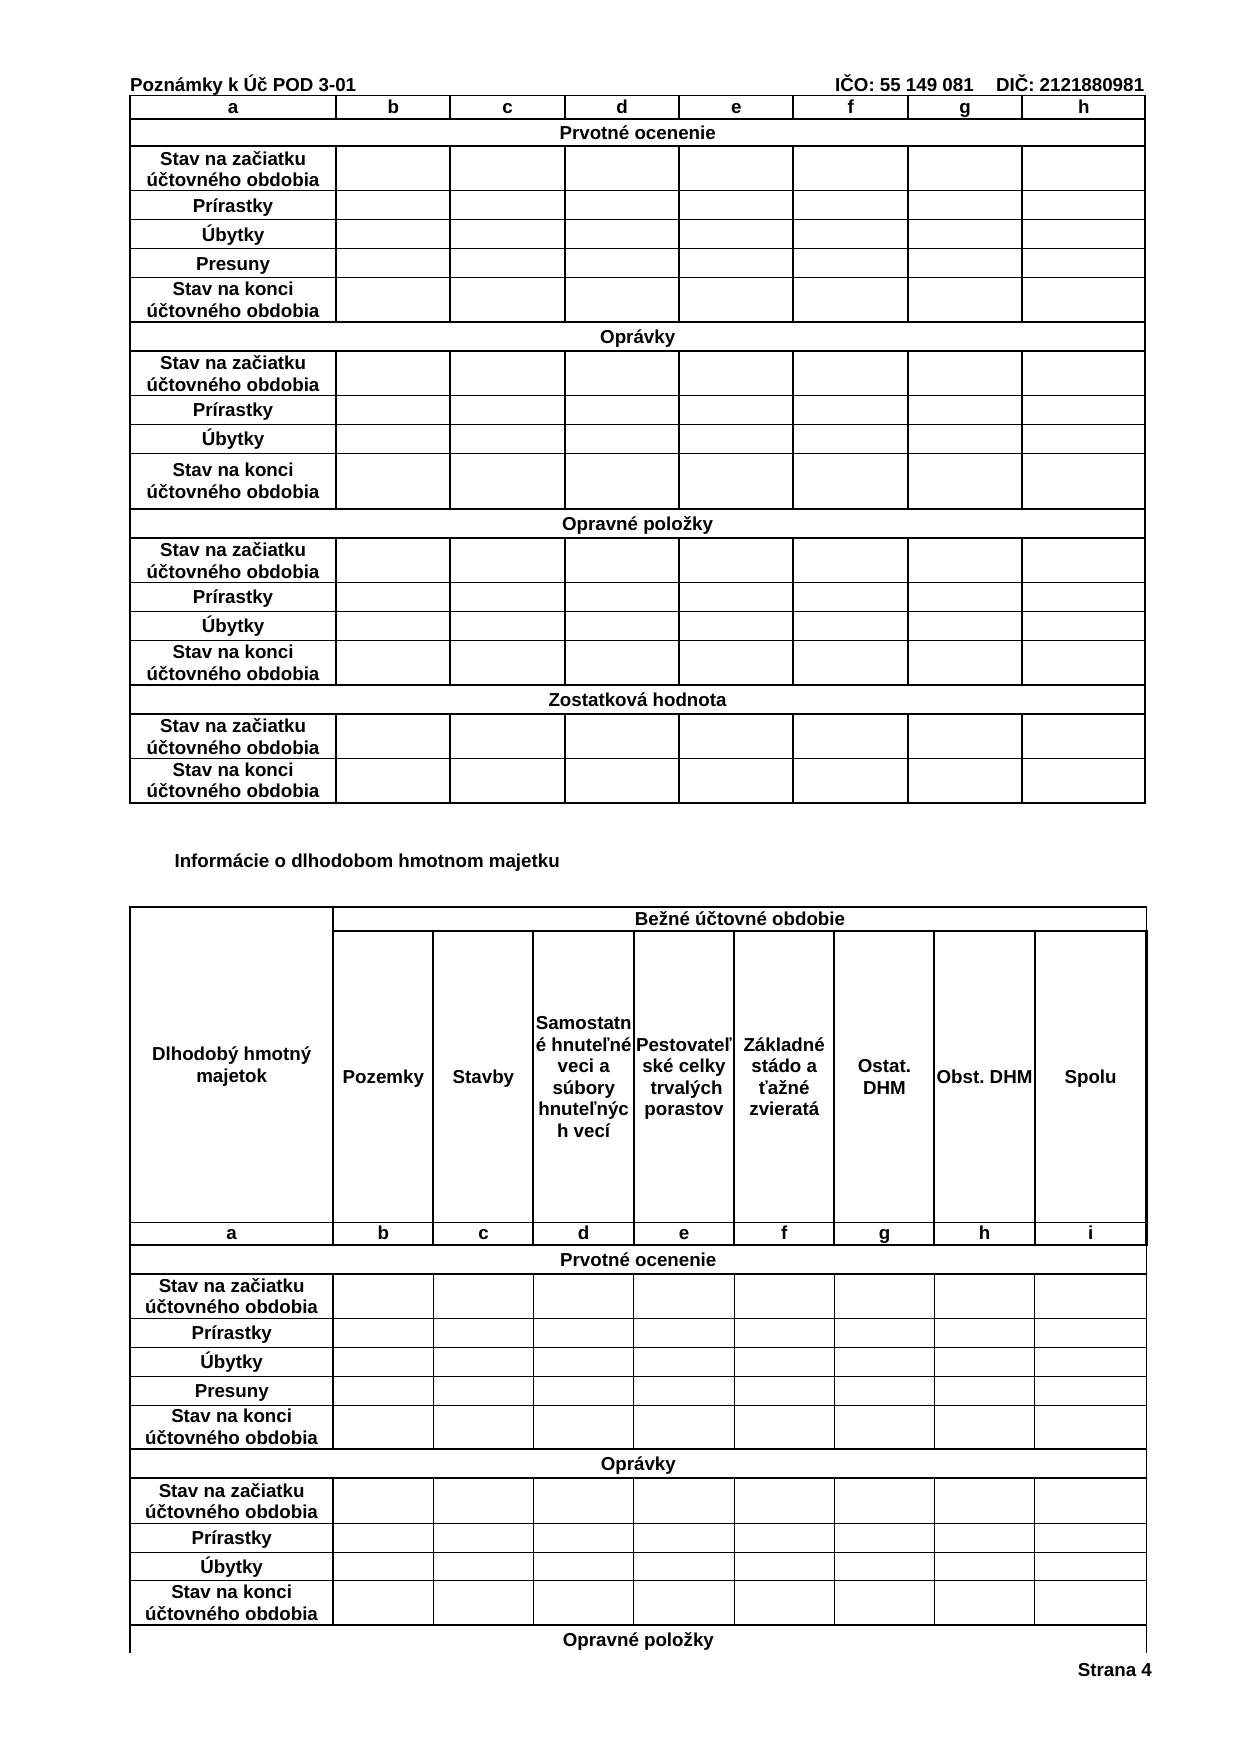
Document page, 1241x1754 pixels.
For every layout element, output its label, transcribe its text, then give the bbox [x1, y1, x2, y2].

table_cell [680, 641, 792, 684]
table_cell [451, 583, 564, 611]
table_cell c [451, 96, 564, 117]
table_cell Stav na konci účtovného obdobia [131, 759, 335, 802]
table_header Dlhodobý hmotný majetok [131, 908, 332, 1222]
table_cell [1035, 1479, 1146, 1522]
table_cell [835, 1319, 934, 1347]
table_cell [566, 425, 678, 453]
table_cell Stav na začiatku účtovného obdobia [131, 715, 335, 758]
table_cell [434, 1377, 533, 1405]
table_cell Stav na konci účtovného obdobia [131, 1581, 332, 1624]
table_cell [794, 715, 907, 758]
table_cell [434, 1553, 533, 1580]
table_cell [337, 583, 449, 611]
table_cell Oprávky [131, 323, 1144, 350]
table_cell [909, 612, 1021, 640]
table_cell [451, 396, 564, 424]
table_cell e [635, 1223, 733, 1244]
table_cell [451, 641, 564, 684]
table_cell g [909, 96, 1021, 117]
table_cell [337, 715, 449, 758]
table_cell [337, 641, 449, 684]
table_cell [534, 1553, 633, 1580]
table_cell [534, 1377, 633, 1405]
table_cell [680, 715, 792, 758]
table_cell [451, 715, 564, 758]
table_cell [680, 352, 792, 395]
table_cell [735, 1319, 834, 1347]
table_cell [1035, 1581, 1146, 1624]
table_cell [634, 1524, 734, 1551]
table_cell d [534, 1223, 633, 1244]
table_cell Stav na konci účtovného obdobia [131, 1406, 332, 1448]
table_cell h [935, 1223, 1034, 1244]
table_cell [680, 191, 792, 219]
table_cell [451, 759, 564, 802]
table_cell [337, 612, 449, 640]
table_cell Pestovateľské celky trvalých porastov [635, 932, 733, 1222]
table_cell [680, 759, 792, 802]
table_header Bežné účtovné obdobie [334, 908, 1146, 929]
table_cell [1035, 1524, 1146, 1551]
table_cell [835, 1275, 934, 1318]
table_cell [534, 1524, 633, 1551]
table_cell [794, 612, 907, 640]
table_cell [334, 1348, 433, 1376]
table_cell [566, 715, 678, 758]
table_cell f [735, 1223, 833, 1244]
table_cell [634, 1553, 734, 1580]
table_cell [1023, 249, 1144, 277]
table_cell [794, 641, 907, 684]
table_cell [680, 454, 792, 508]
table_cell [735, 1348, 834, 1376]
table_cell [566, 759, 678, 802]
table_cell [634, 1319, 734, 1347]
table_cell [935, 1275, 1034, 1318]
table_cell [1023, 191, 1144, 219]
table_cell [451, 612, 564, 640]
table_cell Presuny [131, 249, 335, 277]
table_cell [794, 249, 907, 277]
table_cell [566, 454, 678, 508]
table_cell [534, 1275, 633, 1318]
table_cell Stav na konci účtovného obdobia [131, 278, 335, 321]
table_cell [680, 612, 792, 640]
table_cell [337, 352, 449, 395]
table_cell b [334, 1223, 432, 1244]
table_cell [909, 454, 1021, 508]
table_cell Prvotné ocenenie [131, 120, 1144, 145]
table_cell Presuny [131, 1377, 332, 1405]
table_cell Prírastky [131, 396, 335, 424]
table_cell Prírastky [131, 1524, 332, 1551]
table_cell [566, 278, 678, 321]
table_cell Úbytky [131, 220, 335, 248]
table_cell Úbytky [131, 1348, 332, 1376]
table_cell [334, 1479, 433, 1522]
table_cell [909, 396, 1021, 424]
table_cell [935, 1319, 1034, 1347]
table_cell [566, 396, 678, 424]
table_cell f [794, 96, 907, 117]
table_cell Pozemky [334, 932, 432, 1222]
table_cell [735, 1479, 834, 1522]
table_cell [337, 278, 449, 321]
table_cell [1023, 454, 1144, 508]
table_cell Samostatné hnuteľné veci a súbory hnuteľných vecí [534, 932, 633, 1222]
table_cell Úbytky [131, 612, 335, 640]
table_cell [1023, 396, 1144, 424]
table_cell Stav na začiatku účtovného obdobia [131, 352, 335, 395]
table_cell [909, 641, 1021, 684]
table_cell Stav na začiatku účtovného obdobia [131, 1479, 332, 1522]
table_cell Obst. DHM [935, 932, 1034, 1222]
table_cell [451, 249, 564, 277]
table_cell Stav na konci účtovného obdobia [131, 641, 335, 684]
table_cell Stavby [434, 932, 532, 1222]
table_cell Stav na konci účtovného obdobia [131, 454, 335, 508]
table_cell [434, 1406, 533, 1448]
table_cell [935, 1479, 1034, 1522]
table_cell [337, 249, 449, 277]
table_cell [909, 583, 1021, 611]
table_cell [451, 454, 564, 508]
table_cell [566, 641, 678, 684]
table_cell [451, 220, 564, 248]
table_cell [835, 1553, 934, 1580]
table_cell [735, 1275, 834, 1318]
table_cell [534, 1406, 633, 1448]
table_cell [1035, 1406, 1146, 1448]
table_cell [794, 583, 907, 611]
table_cell [680, 583, 792, 611]
subtitle Informácie o dlhodobom hmotnom majetku [174, 850, 1152, 872]
table_cell [909, 220, 1021, 248]
table_cell [909, 759, 1021, 802]
table_cell d [566, 96, 678, 117]
table_cell Základné stádo a ťažné zvieratá [735, 932, 833, 1222]
table_cell [794, 191, 907, 219]
table_cell [1035, 1553, 1146, 1580]
table_cell [909, 249, 1021, 277]
table_cell Prírastky [131, 191, 335, 219]
table_cell [794, 352, 907, 395]
table_cell [1023, 641, 1144, 684]
table_cell [1023, 759, 1144, 802]
table_cell [909, 352, 1021, 395]
table_cell [534, 1581, 633, 1624]
table_cell Spolu [1036, 932, 1145, 1222]
table_cell h [1023, 96, 1144, 117]
table_cell [835, 1377, 934, 1405]
table_cell [1023, 147, 1144, 190]
table_cell [835, 1524, 934, 1551]
table_cell [451, 539, 564, 582]
table_cell [634, 1377, 734, 1405]
table_cell [534, 1348, 633, 1376]
table_cell [680, 425, 792, 453]
table_cell [1023, 352, 1144, 395]
table_cell [1035, 1348, 1146, 1376]
table_cell [566, 249, 678, 277]
table_cell [334, 1319, 433, 1347]
table_cell [334, 1524, 433, 1551]
table_cell [434, 1524, 533, 1551]
table_cell [334, 1377, 433, 1405]
table_cell [794, 454, 907, 508]
table_cell [1035, 1275, 1146, 1318]
table_cell Zostatková hodnota [131, 686, 1144, 713]
table_cell Prírastky [131, 583, 335, 611]
table_cell [566, 583, 678, 611]
table_cell [451, 278, 564, 321]
table_cell [835, 1581, 934, 1624]
table_cell [794, 759, 907, 802]
table_cell Stav na začiatku účtovného obdobia [131, 147, 335, 190]
table_cell Opravné položky [131, 510, 1144, 537]
table_cell [566, 612, 678, 640]
table_cell [434, 1348, 533, 1376]
table_cell [566, 352, 678, 395]
table_cell g [835, 1223, 933, 1244]
table_cell [794, 539, 907, 582]
table_cell [909, 278, 1021, 321]
table_cell [835, 1406, 934, 1448]
table_cell [634, 1275, 734, 1318]
table_cell [835, 1348, 934, 1376]
table_cell [334, 1553, 433, 1580]
table_cell [909, 715, 1021, 758]
table_cell [451, 352, 564, 395]
table_cell [680, 220, 792, 248]
table_cell [534, 1479, 633, 1522]
table_cell [794, 220, 907, 248]
table_cell [794, 147, 907, 190]
table_cell Ostat. DHM [835, 932, 933, 1222]
table_cell [451, 147, 564, 190]
table_cell [1035, 1319, 1146, 1347]
table_cell [566, 147, 678, 190]
table_cell Stav na začiatku účtovného obdobia [131, 1275, 332, 1318]
table_cell [434, 1275, 533, 1318]
table_cell [935, 1406, 1034, 1448]
table_cell [334, 1275, 433, 1318]
table_cell [337, 220, 449, 248]
table_cell [935, 1348, 1034, 1376]
table_cell [566, 220, 678, 248]
table_cell [434, 1581, 533, 1624]
table_cell [634, 1479, 734, 1522]
table_cell [566, 539, 678, 582]
table_cell [634, 1581, 734, 1624]
table_cell [337, 147, 449, 190]
table_cell [534, 1319, 633, 1347]
table_cell c [434, 1223, 532, 1244]
table_cell [794, 396, 907, 424]
table_cell [680, 396, 792, 424]
table_cell [1023, 220, 1144, 248]
table_cell [334, 1406, 433, 1448]
table_cell [835, 1479, 934, 1522]
table_cell [735, 1581, 834, 1624]
table_cell [1023, 278, 1144, 321]
table_cell [337, 396, 449, 424]
table_cell [434, 1479, 533, 1522]
table_cell [1035, 1377, 1146, 1405]
table_cell [735, 1553, 834, 1580]
table_cell Stav na začiatku účtovného obdobia [131, 539, 335, 582]
table_cell [680, 249, 792, 277]
table_cell a [131, 1223, 332, 1244]
table_cell [434, 1319, 533, 1347]
table_cell Prírastky [131, 1319, 332, 1347]
table_cell [909, 425, 1021, 453]
table_cell [337, 759, 449, 802]
table_cell [735, 1524, 834, 1551]
table_cell [935, 1553, 1034, 1580]
table_cell [634, 1348, 734, 1376]
table_cell [451, 425, 564, 453]
table_cell [451, 191, 564, 219]
table_cell [935, 1377, 1034, 1405]
table_cell [935, 1581, 1034, 1624]
table_cell a [131, 96, 335, 117]
table_cell [337, 191, 449, 219]
table_cell [1023, 715, 1144, 758]
table_cell b [337, 96, 449, 117]
table_cell [935, 1524, 1034, 1551]
table_cell [794, 278, 907, 321]
table_cell [337, 539, 449, 582]
table_cell [735, 1377, 834, 1405]
table_cell [1023, 612, 1144, 640]
table_cell [735, 1406, 834, 1448]
table_cell [1023, 583, 1144, 611]
table_cell [680, 147, 792, 190]
table_cell Prvotné ocenenie [131, 1246, 1146, 1273]
table_cell [1023, 539, 1144, 582]
table_cell Úbytky [131, 425, 335, 453]
table_cell [794, 425, 907, 453]
table_cell [909, 147, 1021, 190]
table_cell [680, 278, 792, 321]
table_cell [634, 1406, 734, 1448]
table_cell Úbytky [131, 1553, 332, 1580]
table_cell [1023, 425, 1144, 453]
table_cell [909, 539, 1021, 582]
table_cell e [680, 96, 792, 117]
table_cell [909, 191, 1021, 219]
table_cell Opravné položky [131, 1626, 1146, 1653]
table_cell [337, 454, 449, 508]
table_cell Oprávky [131, 1450, 1146, 1477]
table_cell i [1036, 1223, 1145, 1244]
table_cell [337, 425, 449, 453]
table_cell [680, 539, 792, 582]
table_cell [566, 191, 678, 219]
table_cell [334, 1581, 433, 1624]
